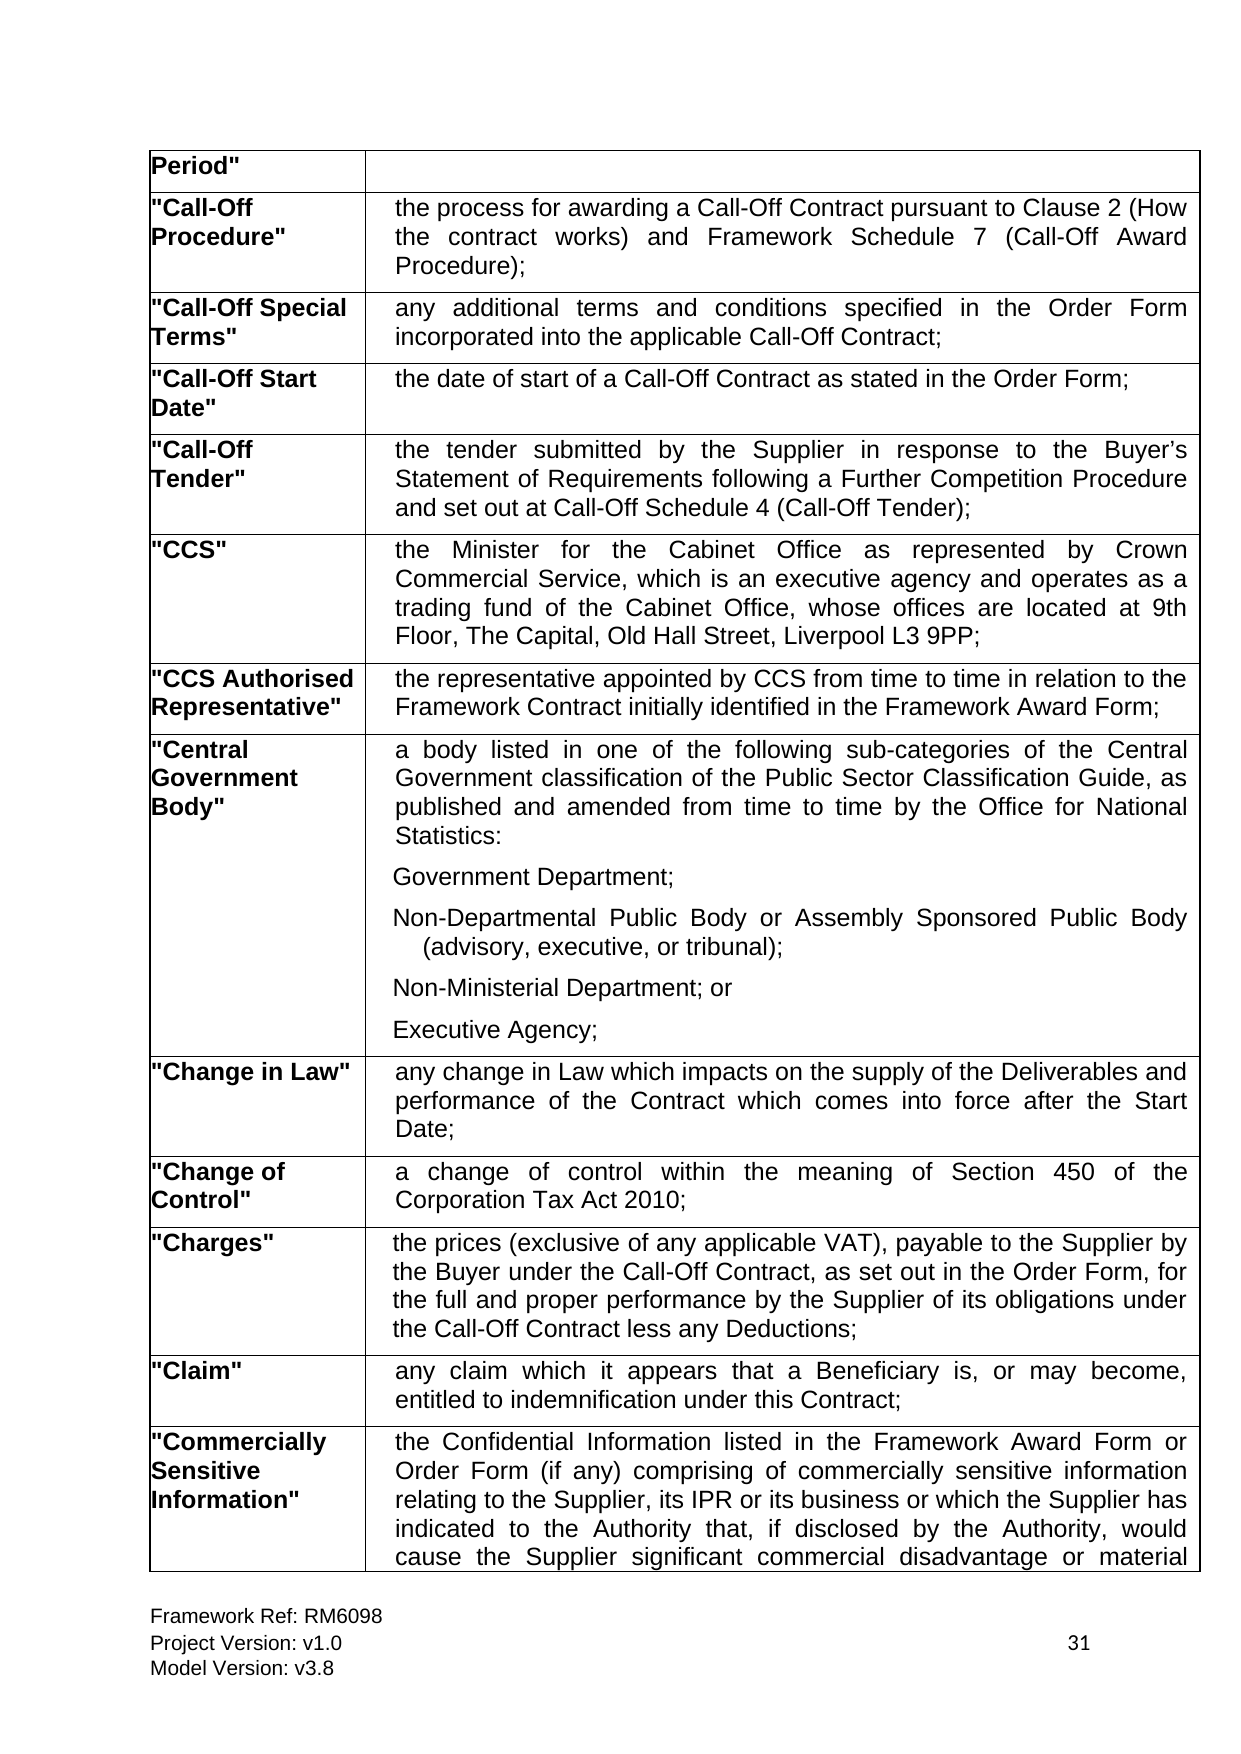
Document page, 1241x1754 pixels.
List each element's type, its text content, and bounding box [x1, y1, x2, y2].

table_cell "Call-Off Start Date" [151, 364, 365, 434]
table_cell "Call-Off Tender" [151, 435, 365, 534]
table_cell "Call-Off Special Terms" [151, 293, 365, 363]
table_cell the Confidential Information listed in the Framework Award Form or Order Form (if any) comprising of commercially sensitive information relating to the Supplier, its IPR or its business or which the Supplier has indicated to the Authority that, if disclosed by the Authority, would cause the Supplier significant commercial disadvantage or material [366, 1427, 1199, 1571]
table_cell "CCS Authorised Representative" [151, 664, 365, 733]
table_cell the date of start of a Call-Off Contract as stated in the Order Form; [366, 364, 1199, 434]
table_cell the tender submitted by the Supplier in response to the Buyer’s Statement of Requirements following a Further Competition Procedure and set out at Call-Off Schedule 4 (Call-Off Tender); [366, 435, 1199, 534]
table_cell "CCS" [151, 535, 365, 662]
table_cell "Charges" [151, 1228, 365, 1355]
table_cell "Change in Law" [151, 1057, 365, 1156]
table_cell any additional terms and conditions specified in the Order Form incorporated into the applicable Call-Off Contract; [366, 293, 1199, 363]
table_cell the process for awarding a Call-Off Contract pursuant to Clause 2 (How the contract works) and Framework Schedule 7 (Call-Off Award Procedure); [366, 193, 1199, 292]
table_cell any change in Law which impacts on the supply of the Deliverables and performance of the Contract which comes into force after the Start Date; [366, 1057, 1199, 1156]
table_cell [366, 151, 1199, 192]
table_cell "Call-Off Procedure" [151, 193, 365, 292]
table_cell Period" [151, 151, 365, 192]
table_cell a body listed in one of the following sub-categories of the Central Government classification of the Public Sector Classification Guide, as published and amended from time to time by the Office for National Statistics: Government Department; Non-Departmental Public Body or Assembly Sponsored Public Body (advisory, executive, or tribunal); Non-Ministerial Department; or Executive Agency; [366, 735, 1199, 1056]
table_cell a change of control within the meaning of Section 450 of the Corporation Tax Act 2010; [366, 1157, 1199, 1227]
table_cell the Minister for the Cabinet Office as represented by Crown Commercial Service, which is an executive agency and operates as a trading fund of the Cabinet Office, whose offices are located at 9th Floor, The Capital, Old Hall Street, Liverpool L3 9PP; [366, 535, 1199, 662]
table_cell the representative appointed by CCS from time to time in relation to the Framework Contract initially identified in the Framework Award Form; [366, 664, 1199, 733]
table_cell "Commercially Sensitive Information" [151, 1427, 365, 1571]
table_cell "Change of Control" [151, 1157, 365, 1227]
table_cell the prices (exclusive of any applicable VAT), payable to the Supplier by the Buyer under the Call-Off Contract, as set out in the Order Form, for the full and proper performance by the Supplier of its obligations under the Call-Off Contract less any Deductions; [366, 1228, 1199, 1355]
table_cell any claim which it appears that a Beneficiary is, or may become, entitled to indemnification under this Contract; [366, 1356, 1199, 1426]
table_cell "Central Government Body" [151, 735, 365, 1056]
table_cell "Claim" [151, 1356, 365, 1426]
